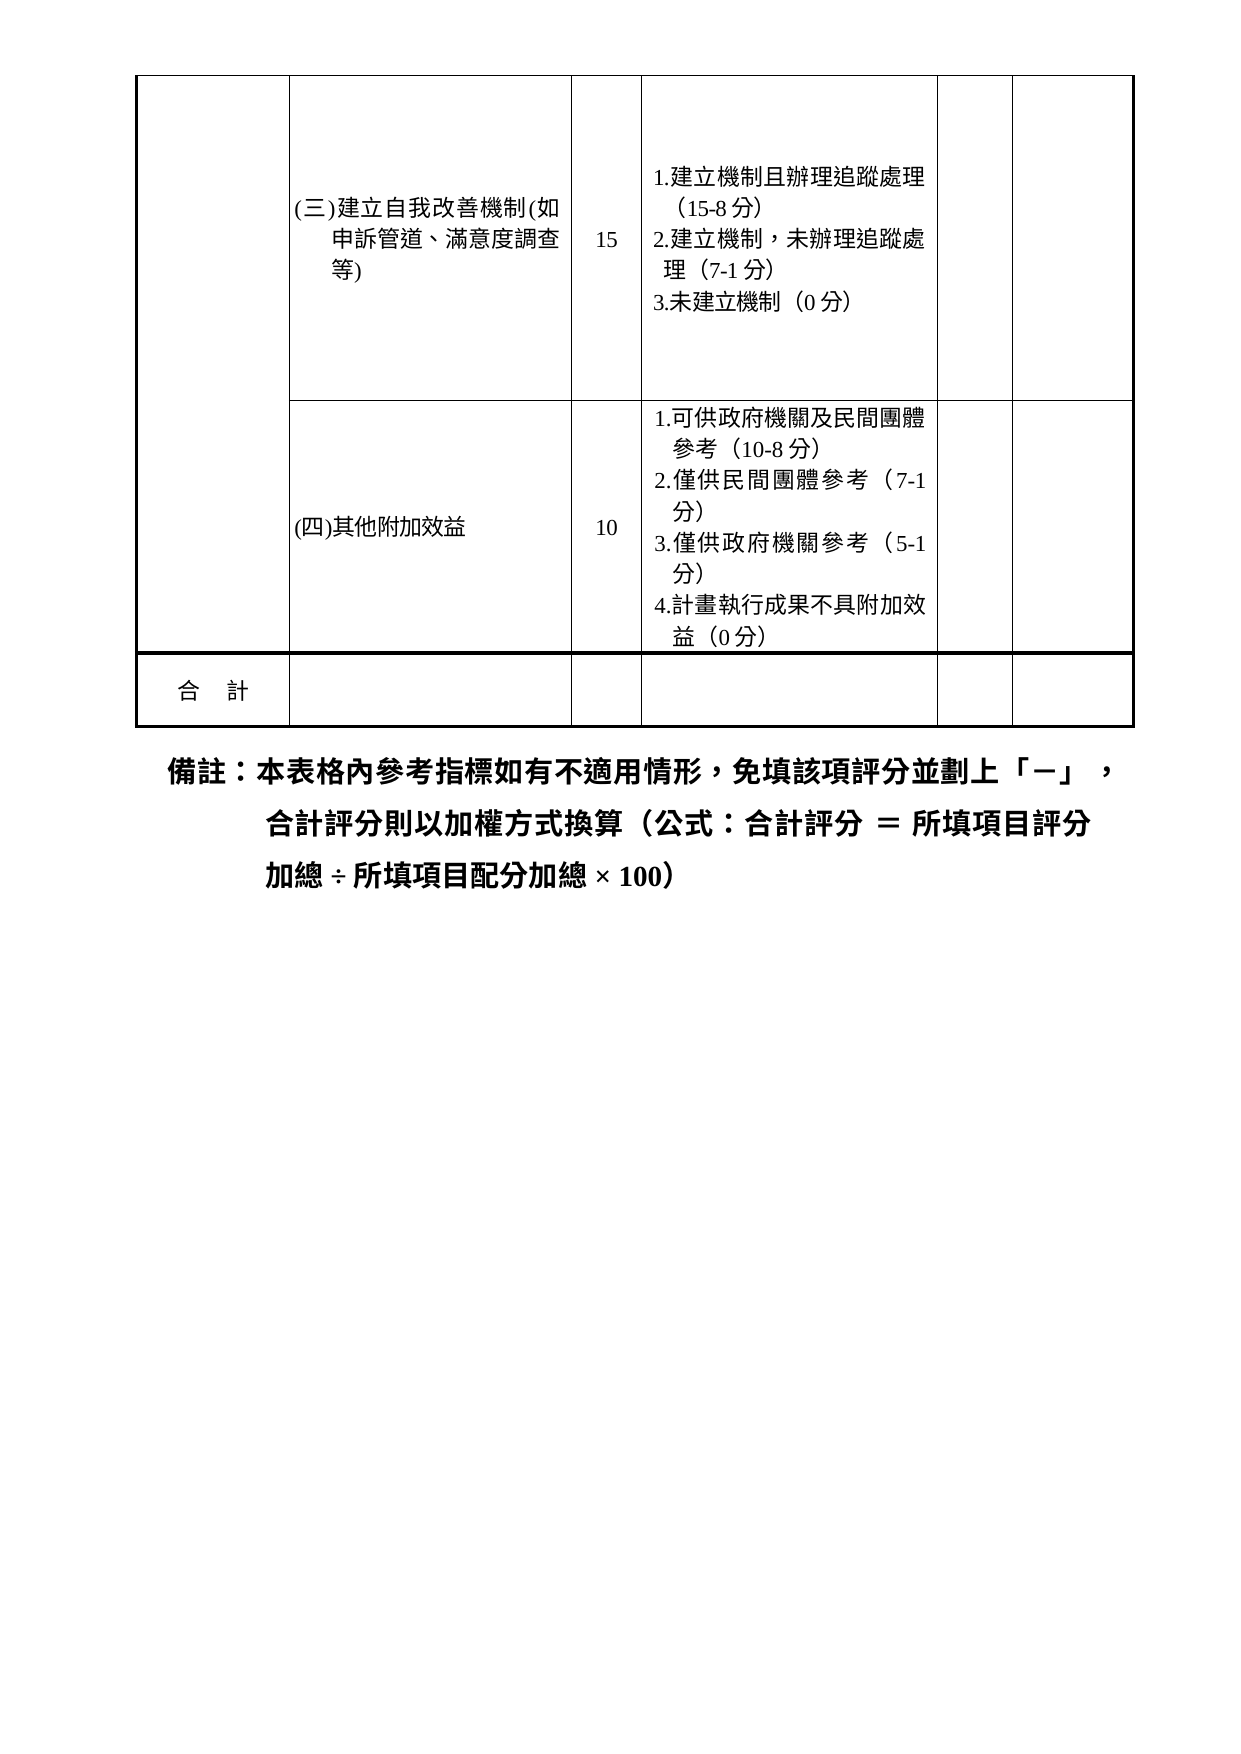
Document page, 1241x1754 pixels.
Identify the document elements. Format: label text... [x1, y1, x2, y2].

table_cell [938, 401, 1012, 651]
table_cell [1013, 76, 1132, 400]
table_cell [938, 655, 1012, 725]
table_cell [1013, 401, 1132, 651]
table_cell [938, 76, 1012, 400]
table_cell [642, 655, 937, 725]
table_cell (四)其他附加效益 [290, 401, 571, 651]
table_cell (三)建立自我改善機制(如申訴管道、滿意度調查等) [290, 76, 571, 400]
text 備註：本表格內參考指標如有不適用情形，免填該項評分並劃上「－」，合計評分則以加權方式換算（公式：合計評分 ＝ 所填項目評分加總 ÷ 所填項目配分加總 × 100） [158, 741, 1092, 897]
table_cell [572, 655, 641, 725]
table_cell 1.可供政府機關及民間團體參考（10-8分） 2.僅供民間團體參考（7-1分） 3.僅供政府機關參考（5-1分） 4.計畫執行成果不具附加效 益（0分） [642, 401, 937, 651]
table_cell [1013, 655, 1132, 725]
table_cell 10 [572, 401, 641, 651]
table_cell [138, 76, 289, 651]
table_cell 合 計 [138, 655, 289, 725]
table_cell 1.建立機制且辦理追蹤處理（15-8分） 2.建立機制，未辦理追蹤處理（7-1分） 3.未建立機制（0分） [642, 76, 937, 400]
table_cell [290, 655, 571, 725]
table_cell 15 [572, 76, 641, 400]
